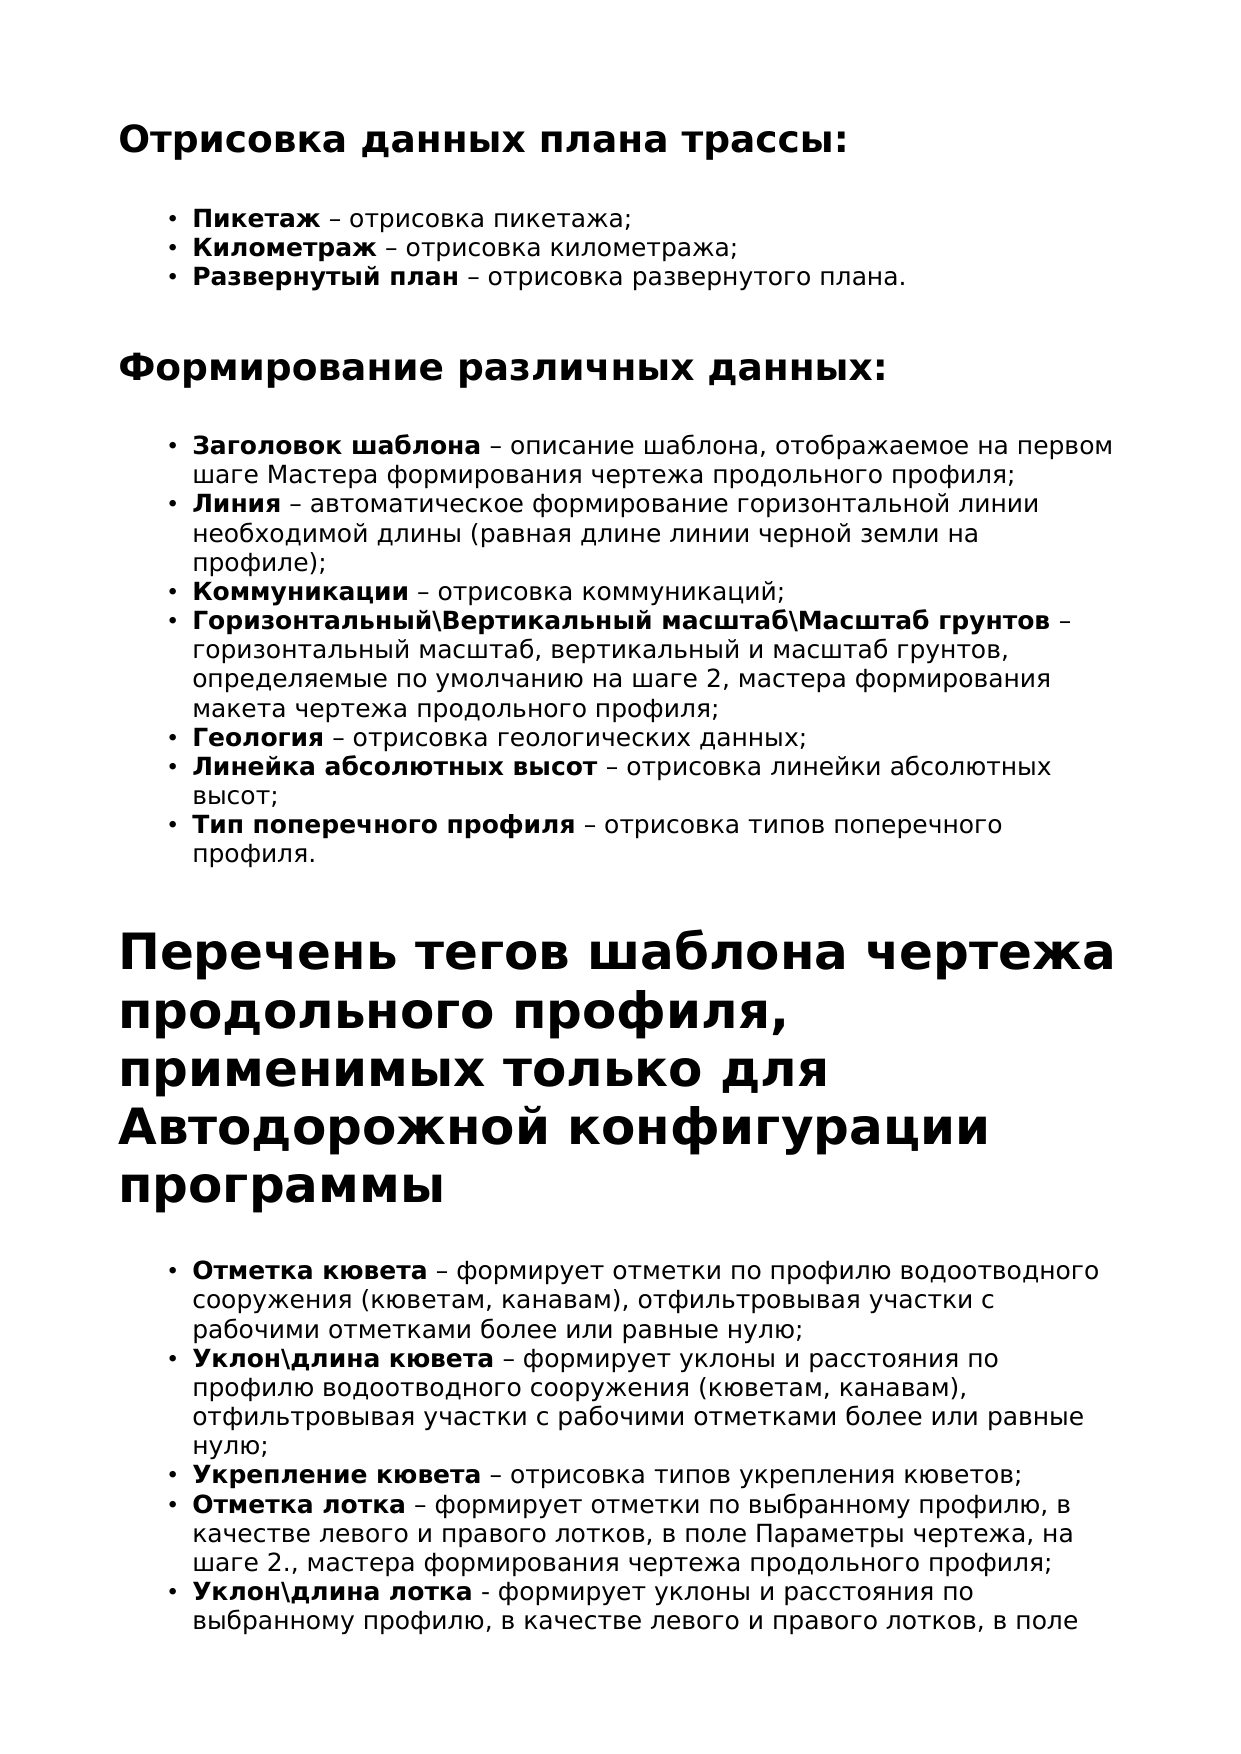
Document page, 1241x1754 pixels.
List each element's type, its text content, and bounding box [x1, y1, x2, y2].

list Отметка кювета – формирует отметки по профилю водоотводного сооружения (кюветам, канавам), отфильтровывая участки с рабочими отметками более или равные нулю; [177, 1256, 1122, 1344]
list Коммуникации – отрисовка коммуникаций; [177, 577, 1122, 606]
list Тип поперечного профиля – отрисовка типов поперечного профиля. [177, 811, 1122, 869]
list Уклон\длина кювета – формирует уклоны и расстояния по профилю водоотводного сооружения (кюветам, канавам), отфильтровывая участки с рабочими отметками более или равные нулю; [177, 1344, 1122, 1461]
list Отметка лотка – формирует отметки по выбранному профилю, в качестве левого и правого лотков, в поле Параметры чертежа, на шаге 2., мастера формирования чертежа продольного профиля; [177, 1490, 1122, 1577]
list Геология – отрисовка геологических данных; [177, 723, 1122, 752]
list Линия – автоматическое формирование горизонтальной линии необходимой длины (равная длине линии черной земли на профиле); [177, 490, 1122, 577]
list Километраж – отрисовка километража; [177, 233, 1122, 262]
subtitle Перечень тегов шаблона чертежа продольного профиля, применимых только для Автодорожной конфигурации программы [118, 923, 1122, 1214]
list Развернутый план – отрисовка развернутого плана. [177, 262, 1122, 291]
list Горизонтальный\Вертикальный масштаб\Масштаб грунтов – горизонтальный масштаб, вертикальный и масштаб грунтов, определяемые по умолчанию на шаге 2, мастера формирования макета чертежа продольного профиля; [177, 606, 1122, 723]
list Пикетаж – отрисовка пикетажа; [177, 204, 1122, 233]
subtitle Формирование различных данных: [118, 346, 1122, 389]
subtitle Отрисовка данных плана трассы: [118, 118, 1122, 162]
list Укрепление кювета – отрисовка типов укрепления кюветов; [177, 1461, 1122, 1490]
list Уклон\длина лотка - формирует уклоны и расстояния по выбранному профилю, в качестве левого и правого лотков, в поле [177, 1577, 1122, 1636]
list Заголовок шаблона – описание шаблона, отображаемое на первом шаге Мастера формирования чертежа продольного профиля; [177, 431, 1122, 490]
list Линейка абсолютных высот – отрисовка линейки абсолютных высот; [177, 752, 1122, 811]
